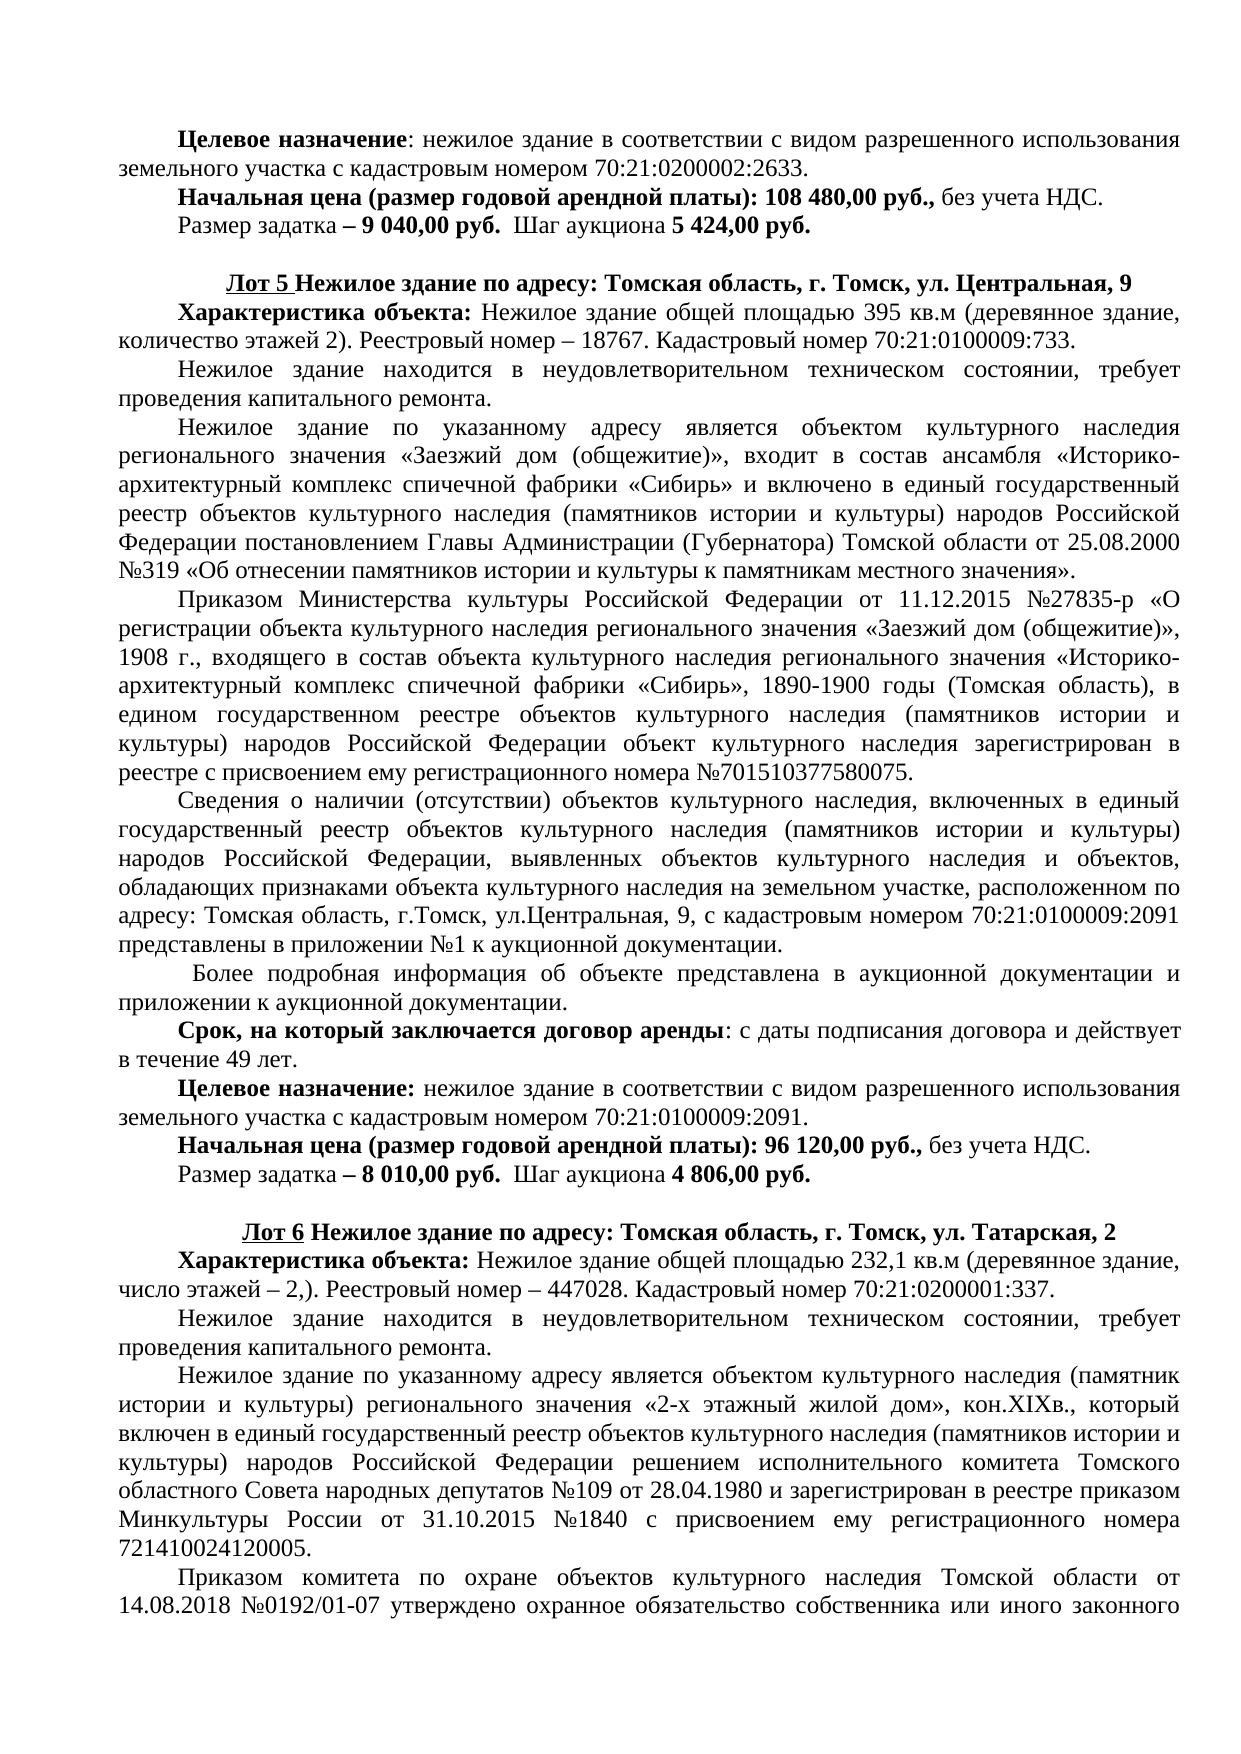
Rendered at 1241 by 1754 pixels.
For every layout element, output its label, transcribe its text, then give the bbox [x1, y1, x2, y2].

text Лот 6 Нежилое здание по адресу: Томская область, г. Томск, ул. Татарская, 2 [118, 1217, 1181, 1245]
text Более подробная информация об объекте представлена в аукционной документации и приложении к аукционной документации. [118, 958, 1181, 1015]
text Характеристика объекта: Нежилое здание общей площадью 232,1 кв.м (деревянное здание, число этажей – 2,). Реестровый номер – 447028. Кадастровый номер 70:21:0200001:337. [118, 1245, 1181, 1303]
text Срок, на который заключается договор аренды: с даты подписания договора и действует в течение 49 лет. [118, 1015, 1181, 1073]
text Начальная цена (размер годовой арендной платы): 96 120,00 руб., без учета НДС. [118, 1130, 1181, 1159]
text Размер задатка – 8 010,00 руб. Шаг аукциона 4 806,00 руб. [118, 1159, 1181, 1188]
text Характеристика объекта: Нежилое здание общей площадью 395 кв.м (деревянное здание, количество этажей 2). Реестровый номер – 18767. Кадастровый номер 70:21:0100009:733. [118, 297, 1181, 354]
text Нежилое здание по указанному адресу является объектом культурного наследия регионального значения «Заезжий дом (общежитие)», входит в состав ансамбля «Историко-архитектурный комплекс спичечной фабрики «Сибирь» и включено в единый государственный реестр объектов культурного наследия (памятников истории и культуры) народов Российской Федерации постановлением Главы Администрации (Губернатора) Томской области от 25.08.2000 №319 «Об отнесении памятников истории и культуры к памятникам местного значения». [118, 412, 1181, 584]
text Размер задатка – 9 040,00 руб. Шаг аукциона 5 424,00 руб. [118, 210, 1181, 239]
text Нежилое здание находится в неудовлетворительном техническом состоянии, требует проведения капитального ремонта. [118, 354, 1181, 412]
text Сведения о наличии (отсутствии) объектов культурного наследия, включенных в единый государственный реестр объектов культурного наследия (памятников истории и культуры) народов Российской Федерации, выявленных объектов культурного наследия и объектов, обладающих признаками объекта культурного наследия на земельном участке, расположенном по адресу: Томская область, г.Томск, ул.Центральная, 9, с кадастровым номером 70:21:0100009:2091 представлены в приложении №1 к аукционной документации. [118, 785, 1181, 958]
text Приказом комитета по охране объектов культурного наследия Томской области от 14.08.2018 №0192/01-07 утверждено охранное обязательство собственника или иного законного [118, 1562, 1181, 1619]
text Целевое назначение: нежилое здание в соответствии с видом разрешенного использования земельного участка с кадастровым номером 70:21:0100009:2091. [118, 1073, 1181, 1130]
text Начальная цена (размер годовой арендной платы): 108 480,00 руб., без учета НДС. [118, 182, 1181, 210]
text Нежилое здание по указанному адресу является объектом культурного наследия (памятник истории и культуры) регионального значения «2-х этажный жилой дом», кон.XIXв., который включен в единый государственный реестр объектов культурного наследия (памятников истории и культуры) народов Российской Федерации решением исполнительного комитета Томского областного Совета народных депутатов №109 от 28.04.1980 и зарегистрирован в реестре приказом Минкультуры России от 31.10.2015 №1840 с присвоением ему регистрационного номера 721410024120005. [118, 1360, 1181, 1562]
text Целевое назначение: нежилое здание в соответствии с видом разрешенного использования земельного участка с кадастровым номером 70:21:0200002:2633. [118, 124, 1181, 182]
text Лот 5 Нежилое здание по адресу: Томская область, г. Томск, ул. Центральная, 9 [118, 268, 1181, 297]
text Приказом Министерства культуры Российской Федерации от 11.12.2015 №27835-р «О регистрации объекта культурного наследия регионального значения «Заезжий дом (общежитие)», 1908 г., входящего в состав объекта культурного наследия регионального значения «Историко-архитектурный комплекс спичечной фабрики «Сибирь», 1890-1900 годы (Томская область), в едином государственном реестре объектов культурного наследия (памятников истории и культуры) народов Российской Федерации объект культурного наследия зарегистрирован в реестре с присвоением ему регистрационного номера №701510377580075. [118, 584, 1181, 785]
text Нежилое здание находится в неудовлетворительном техническом состоянии, требует проведения капитального ремонта. [118, 1303, 1181, 1360]
